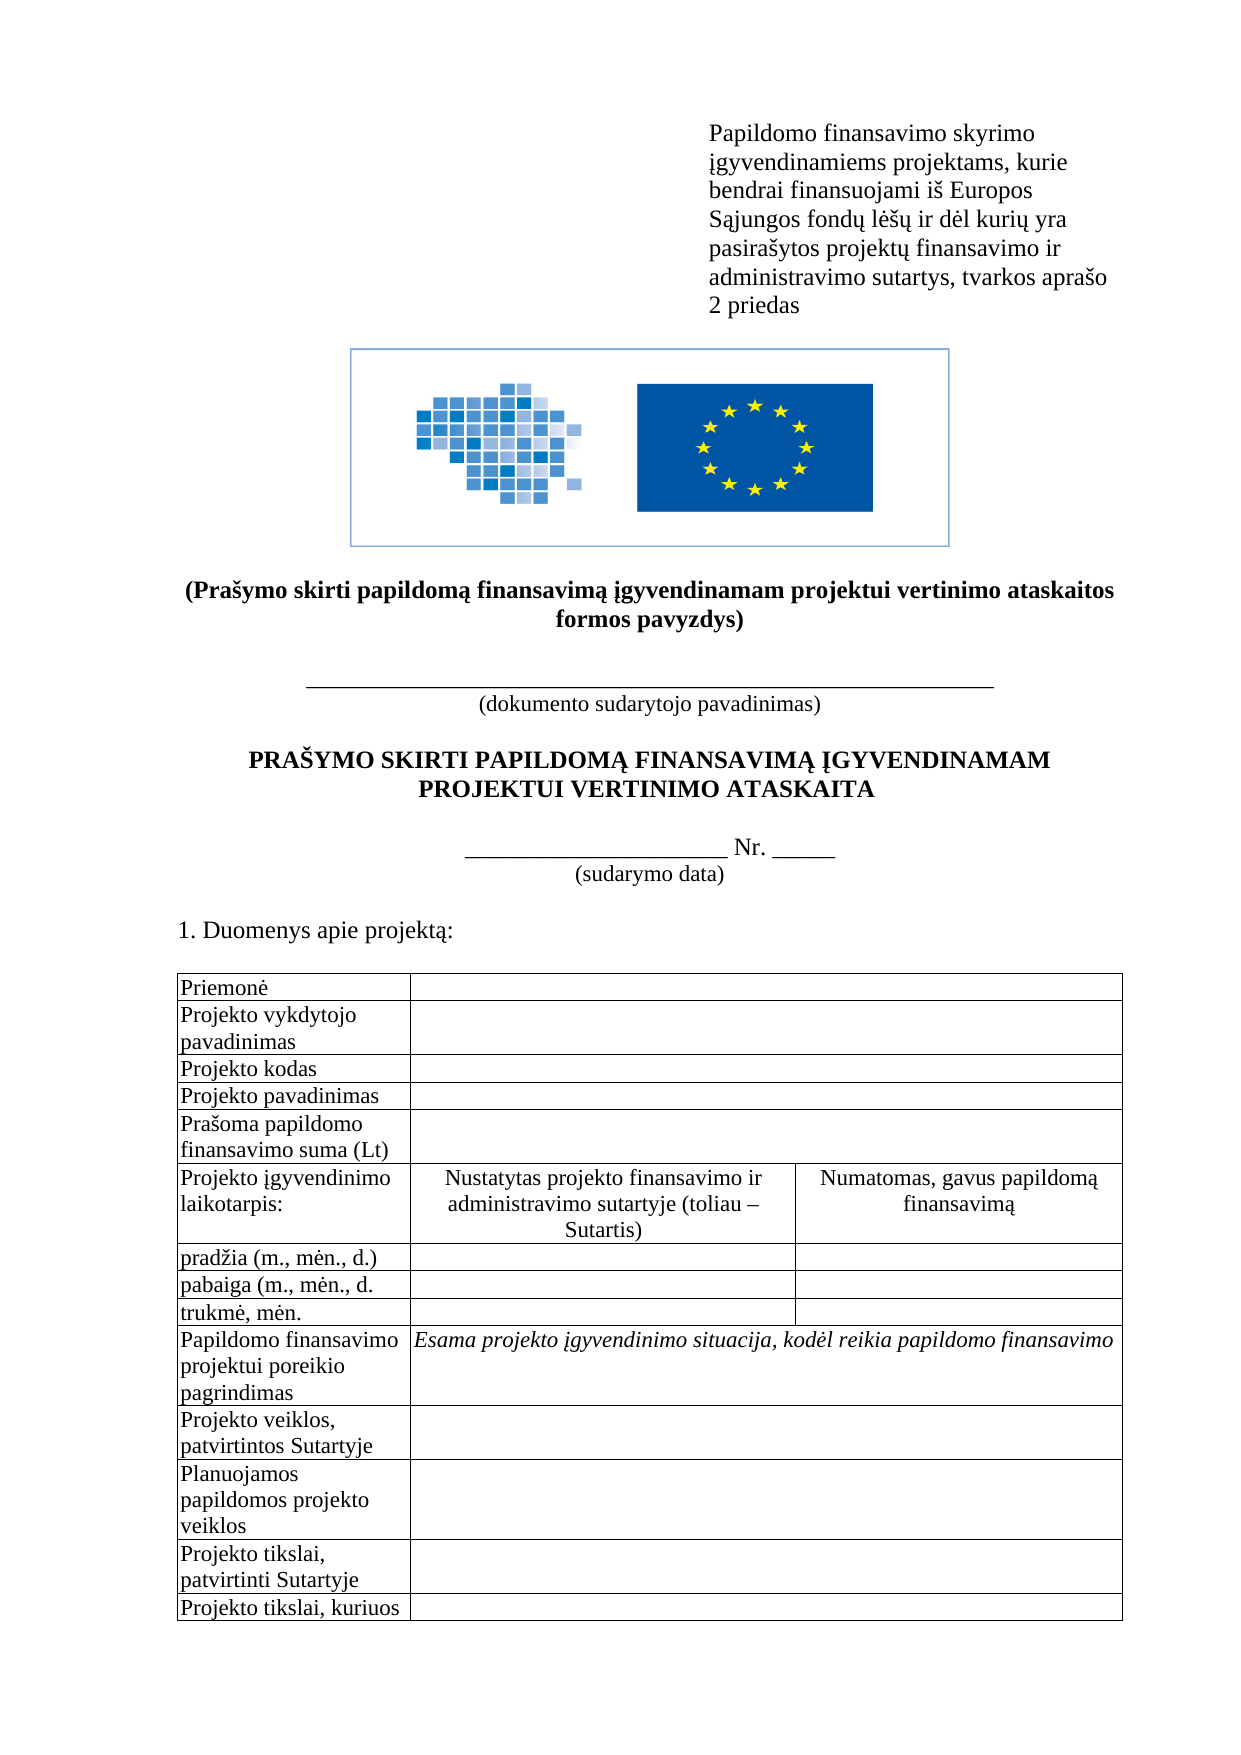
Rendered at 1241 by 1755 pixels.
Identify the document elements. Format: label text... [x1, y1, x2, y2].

text (sudarymo data) [177, 860, 1122, 887]
table_cell [411, 1299, 795, 1325]
table_cell Projekto vykdytojo pavadinimas [178, 1001, 410, 1054]
table_cell [796, 1299, 1122, 1325]
table_cell [411, 1083, 1122, 1109]
text (dokumento sudarytojo pavadinimas) [177, 690, 1122, 717]
table_cell Planuojamos papildomos projekto veiklos [178, 1460, 410, 1539]
text _______________________________________________________ [177, 662, 1122, 690]
table_cell Esama projekto įgyvendinimo situacija, kodėl reikia papildomo finansavimo [411, 1326, 1122, 1405]
table_cell pabaiga (m., mėn., d. [178, 1271, 410, 1298]
text 2 priedas [177, 291, 1122, 319]
table_cell [411, 1055, 1122, 1082]
table_header [411, 974, 1122, 1000]
table_cell Numatomas, gavus papildomą finansavimą [796, 1164, 1122, 1243]
text 1. Duomenys apie projektą: [177, 916, 1122, 944]
text _____________________ Nr. _____ [177, 832, 1122, 860]
table_cell Projekto tikslai, kuriuos [178, 1594, 410, 1620]
table_cell Prašoma papildomo finansavimo suma (Lt) [178, 1110, 410, 1163]
text administravimo sutartys, tvarkos aprašo [177, 262, 1122, 291]
table_cell [411, 1406, 1122, 1459]
table_cell Projekto kodas [178, 1055, 410, 1082]
table_cell [411, 1271, 795, 1298]
table_cell [411, 1244, 795, 1270]
table_cell [796, 1244, 1122, 1270]
table_cell [411, 1594, 1122, 1620]
table_cell [411, 1001, 1122, 1054]
table_cell Projekto veiklos, patvirtintos Sutartyje [178, 1406, 410, 1459]
table_cell Nustatytas projekto finansavimo ir administravimo sutartyje (toliau – Sutartis) [411, 1164, 795, 1243]
text Papildomo finansavimo skyrimo [709, 118, 1122, 147]
text PRAŠYMO SKIRTI PAPILDOMĄ FINANSAVIMĄ ĮGYVENDINAMAM PROJEKTUI VERTINIMO ATASKAITA [177, 745, 1122, 803]
table_cell Papildomo finansavimo projektui poreikio pagrindimas [178, 1326, 410, 1405]
text bendrai finansuojami iš Europos [177, 176, 1122, 204]
text įgyvendinamiems projektams, kurie [177, 147, 1122, 176]
table_cell [411, 1460, 1122, 1539]
table_cell [796, 1271, 1122, 1298]
text pasirašytos projektų finansavimo ir [177, 233, 1122, 262]
table_cell trukmė, mėn. [178, 1299, 410, 1325]
table_cell pradžia (m., mėn., d.) [178, 1244, 410, 1270]
table_cell Projekto įgyvendinimo laikotarpis: [178, 1164, 410, 1243]
table_cell [411, 1110, 1122, 1163]
table_cell [411, 1540, 1122, 1593]
text (Prašymo skirti papildomą finansavimą įgyvendinamam projektui vertinimo ataskaitos formos pavyzdys) [177, 575, 1122, 633]
table_header Priemonė [178, 974, 410, 1000]
table_cell Projekto pavadinimas [178, 1083, 410, 1109]
text Sąjungos fondų lėšų ir dėl kurių yra [177, 204, 1122, 233]
table_cell Projekto tikslai, patvirtinti Sutartyje [178, 1540, 410, 1593]
